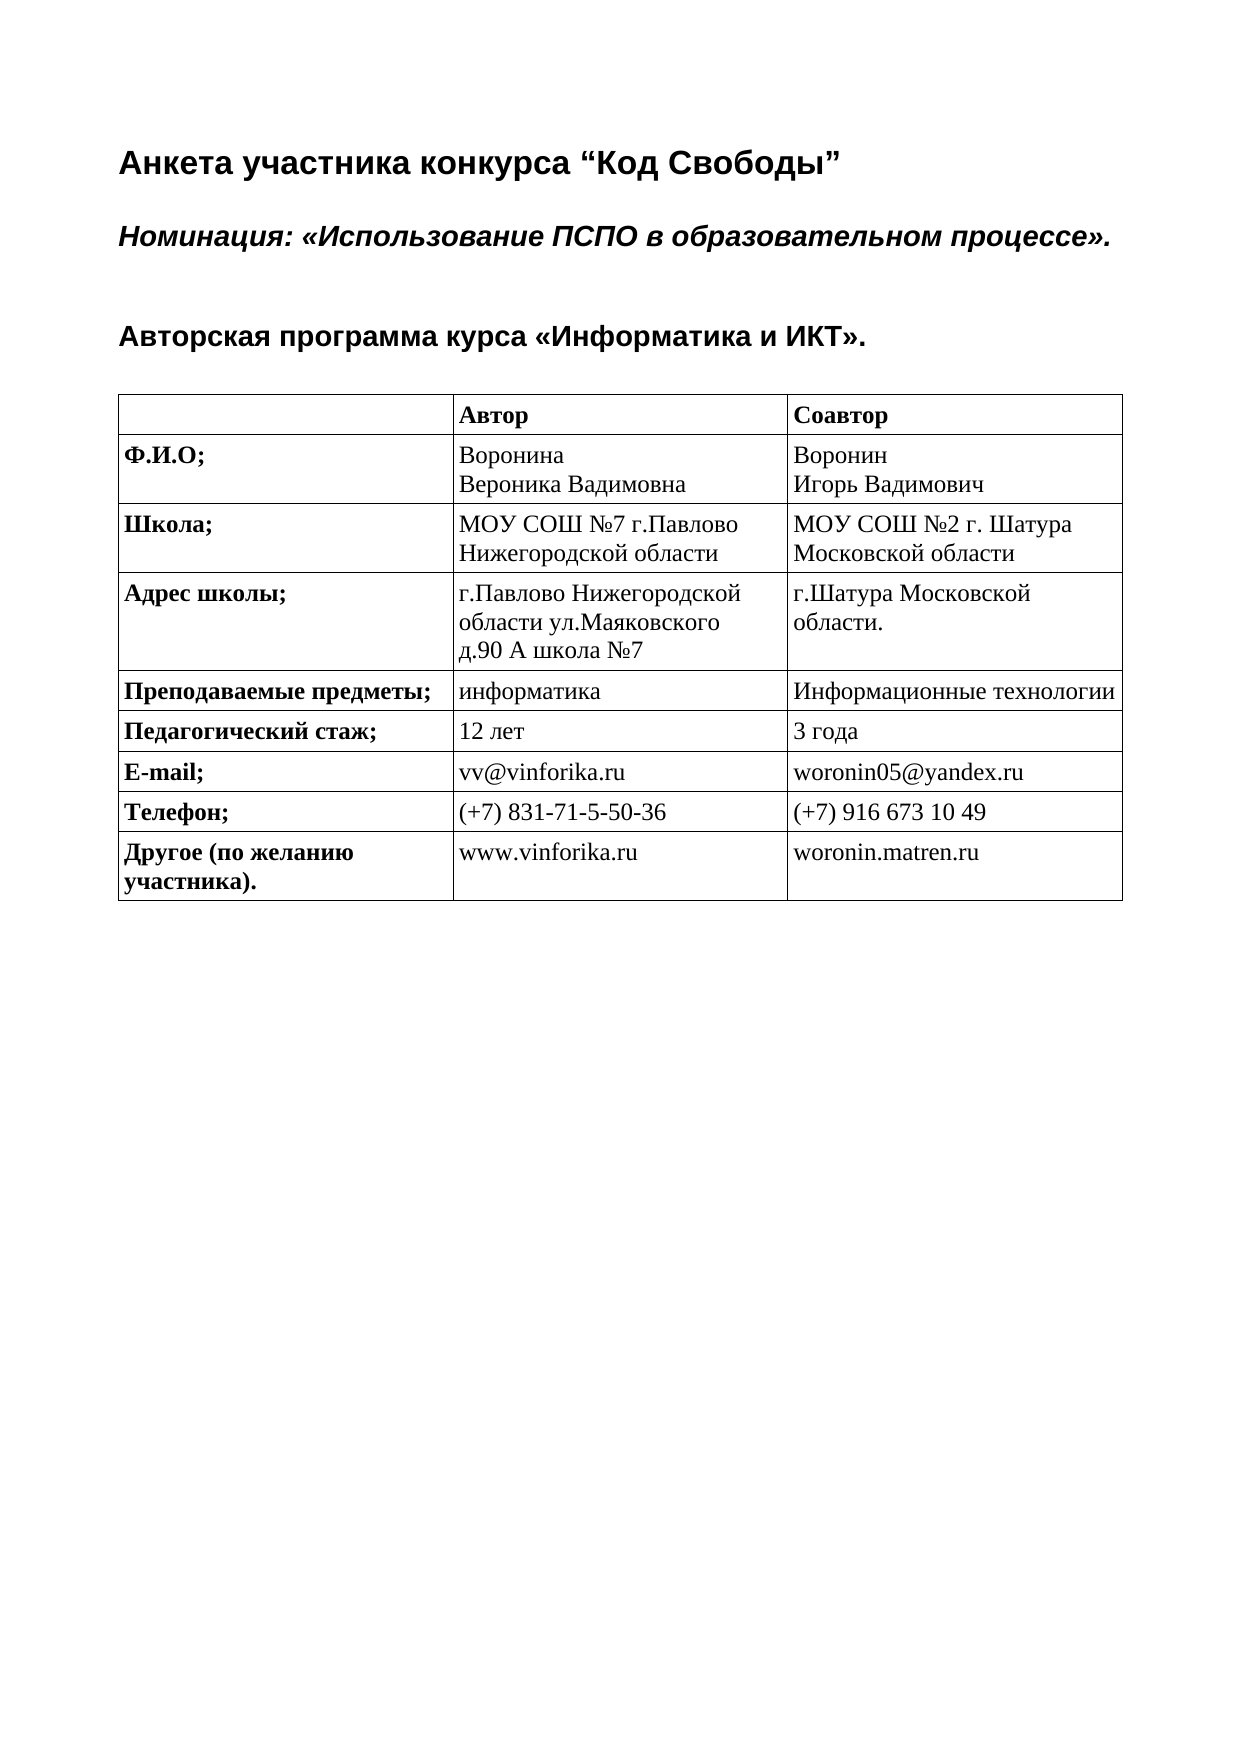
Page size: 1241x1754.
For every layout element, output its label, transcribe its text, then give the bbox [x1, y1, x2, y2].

table_cell woronin.matren.ru [788, 832, 1122, 900]
table_cell vv@vinforika.ru [454, 752, 787, 791]
table_cell МОУ СОШ №7 г.Павлово Нижегородской области [454, 504, 787, 572]
table_cell 12 лет [454, 711, 787, 751]
table_header Автор [454, 395, 787, 434]
table_cell woronin05@yandex.ru [788, 752, 1122, 791]
table_cell Телефон; [119, 792, 453, 831]
table_cell Школа; [119, 504, 453, 572]
table_cell Воронин Игорь Вадимович [788, 435, 1122, 503]
table_cell г.Шатура Московской области. [788, 573, 1122, 670]
table_cell (+7) 916 673 10 49 [788, 792, 1122, 831]
subtitle Анкета участника конкурса “Код Свободы” [118, 143, 1122, 182]
table_cell информатика [454, 671, 787, 710]
table_cell Преподаваемые предметы; [119, 671, 453, 710]
table_cell www.vinforika.ru [454, 832, 787, 900]
table_header [119, 395, 453, 434]
table_cell Воронина Вероника Вадимовна [454, 435, 787, 503]
subtitle Авторская программа курса «Информатика и ИКТ». [118, 319, 1122, 353]
table_cell Другое (по желанию участника). [119, 832, 453, 900]
table_cell E-mail; [119, 752, 453, 791]
subtitle Номинация: «Использование ПСПО в образовательном процессе». [118, 219, 1122, 253]
table_cell Информационные технологии [788, 671, 1122, 710]
table_cell Ф.И.О; [119, 435, 453, 503]
table_cell МОУ СОШ №2 г. Шатура Московской области [788, 504, 1122, 572]
table_header Соавтор [788, 395, 1122, 434]
table_cell 3 года [788, 711, 1122, 751]
table_cell (+7) 831-71-5-50-36 [454, 792, 787, 831]
table_cell г.Павлово Нижегородской области ул.Маяковского д.90 А школа №7 [454, 573, 787, 670]
table_cell Педагогический стаж; [119, 711, 453, 751]
table_cell Адрес школы; [119, 573, 453, 670]
